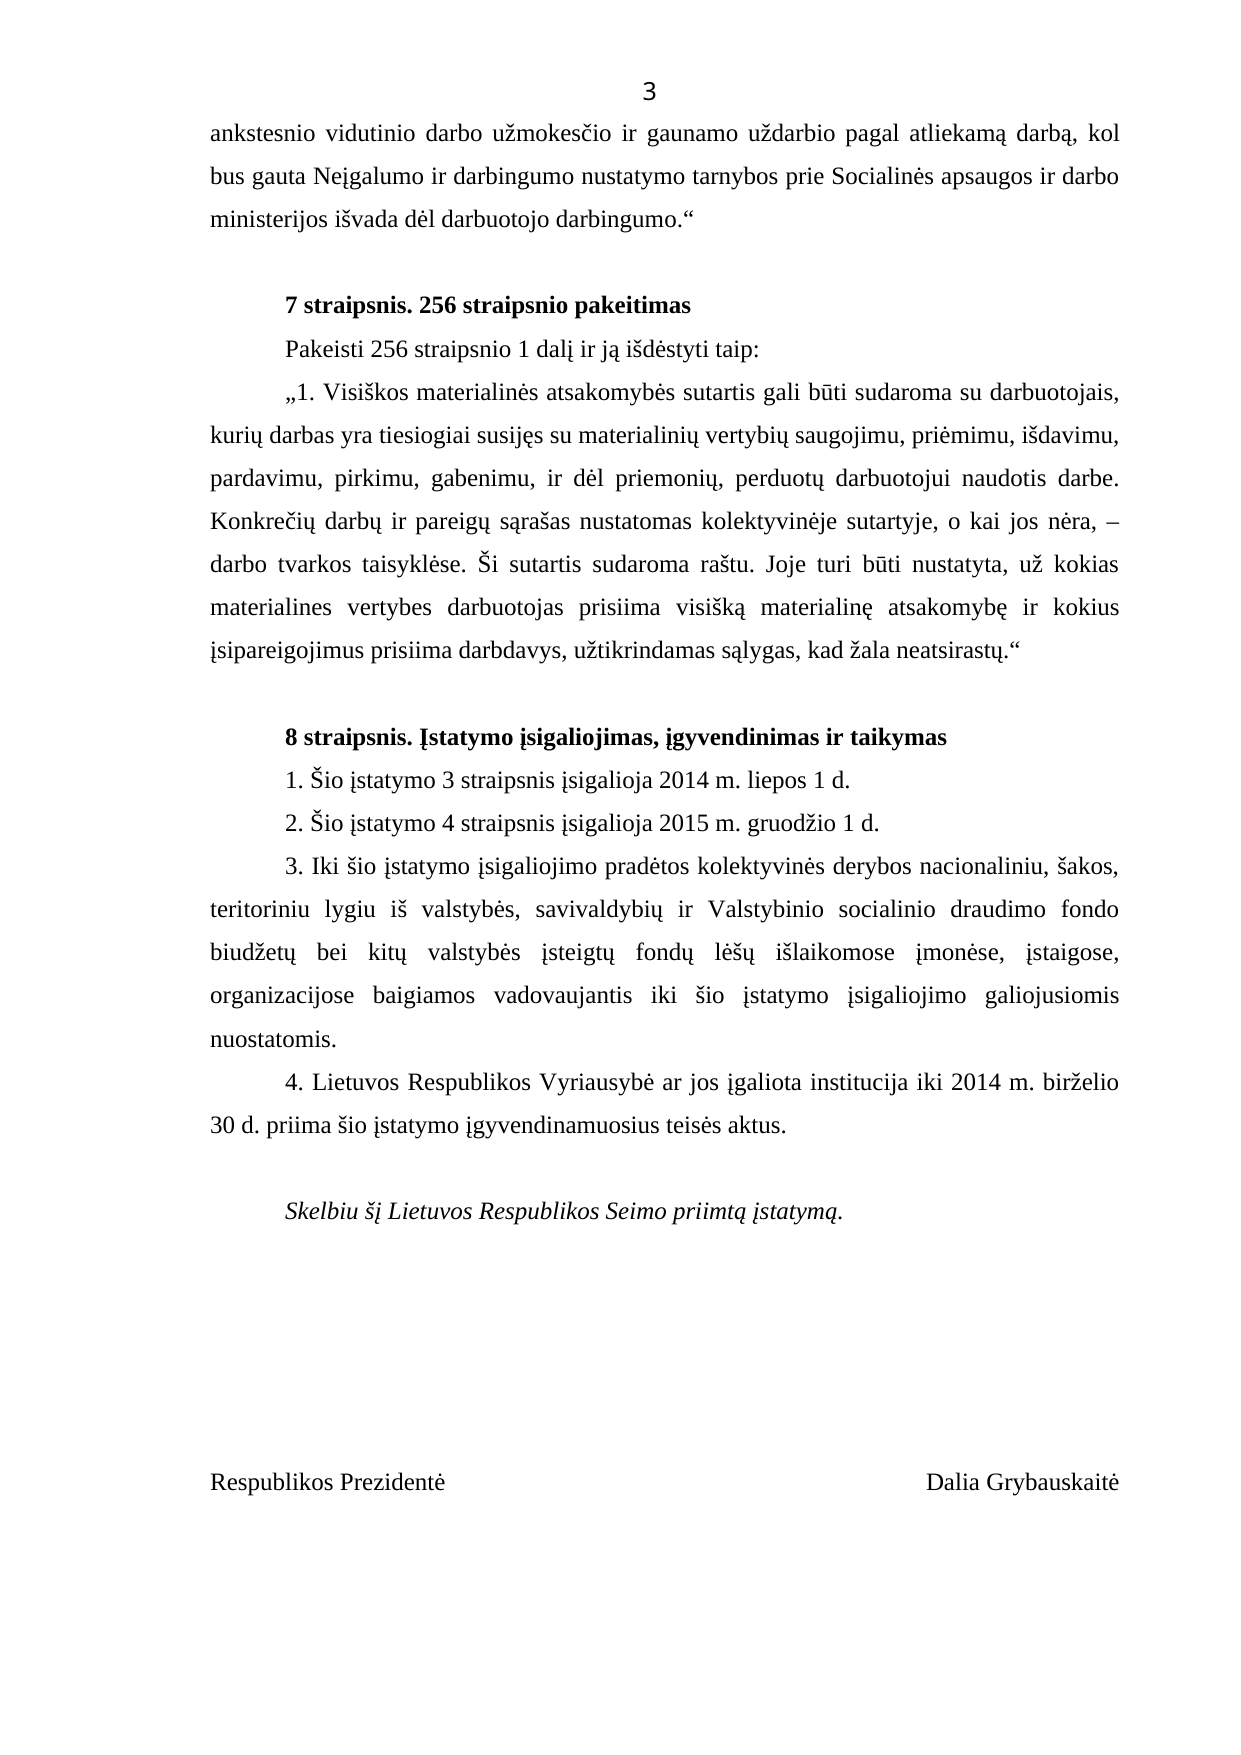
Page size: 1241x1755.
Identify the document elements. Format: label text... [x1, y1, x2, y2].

text 8 straipsnis. Įstatymo įsigaliojimas, įgyvendinimas ir taikymas [210, 722, 1120, 751]
text ankstesnio vidutinio darbo užmokesčio ir gaunamo uždarbio pagal atliekamą darbą, kol bus gauta Neįgalumo ir darbingumo nustatymo tarnybos prie Socialinės apsaugos ir darbo ministerijos išvada dėl darbuotojo darbingumo.“ [210, 118, 1120, 233]
text „1. Visiškos materialinės atsakomybės sutartis gali būti sudaroma su darbuotojais, kurių darbas yra tiesiogiai susijęs su materialinių vertybių saugojimu, priėmimu, išdavimu, pardavimu, pirkimu, gabenimu, ir dėl priemonių, perduotų darbuotojui naudotis darbe. Konkrečių darbų ir pareigų sąrašas nustatomas kolektyvinėje sutartyje, o kai jos nėra, ‒ darbo tvarkos taisyklėse. Ši sutartis sudaroma raštu. Joje turi būti nustatyta, už kokias materialines vertybes darbuotojas prisiima visišką materialinę atsakomybę ir kokius įsipareigojimus prisiima darbdavys, užtikrindamas sąlygas, kad žala neatsirastų.“ [210, 377, 1120, 664]
text 7 straipsnis. 256 straipsnio pakeitimas [210, 291, 1120, 319]
text 2. Šio įstatymo 4 straipsnis įsigalioja 2015 m. gruodžio 1 d. [210, 808, 1120, 837]
text Skelbiu šį Lietuvos Respublikos Seimo priimtą įstatymą. [210, 1196, 1120, 1225]
text Pakeisti 256 straipsnio 1 dalį ir ją išdėstyti taip: [210, 334, 1120, 362]
text 3. Iki šio įstatymo įsigaliojimo pradėtos kolektyvinės derybos nacionaliniu, šakos, teritoriniu lygiu iš valstybės, savivaldybių ir Valstybinio socialinio draudimo fondo biudžetų bei kitų valstybės įsteigtų fondų lėšų išlaikomose įmonėse, įstaigose, organizacijose baigiamos vadovaujantis iki šio įstatymo įsigaliojimo galiojusiomis nuostatomis. [210, 851, 1120, 1052]
text 4. Lietuvos Respublikos Vyriausybė ar jos įgaliota institucija iki 2014 m. birželio 30 d. priima šio įstatymo įgyvendinamuosius teisės aktus. [210, 1067, 1120, 1139]
text 1. Šio įstatymo 3 straipsnis įsigalioja 2014 m. liepos 1 d. [210, 765, 1120, 794]
text Respublikos Prezidentė Dalia Grybauskaitė [210, 1467, 1120, 1496]
